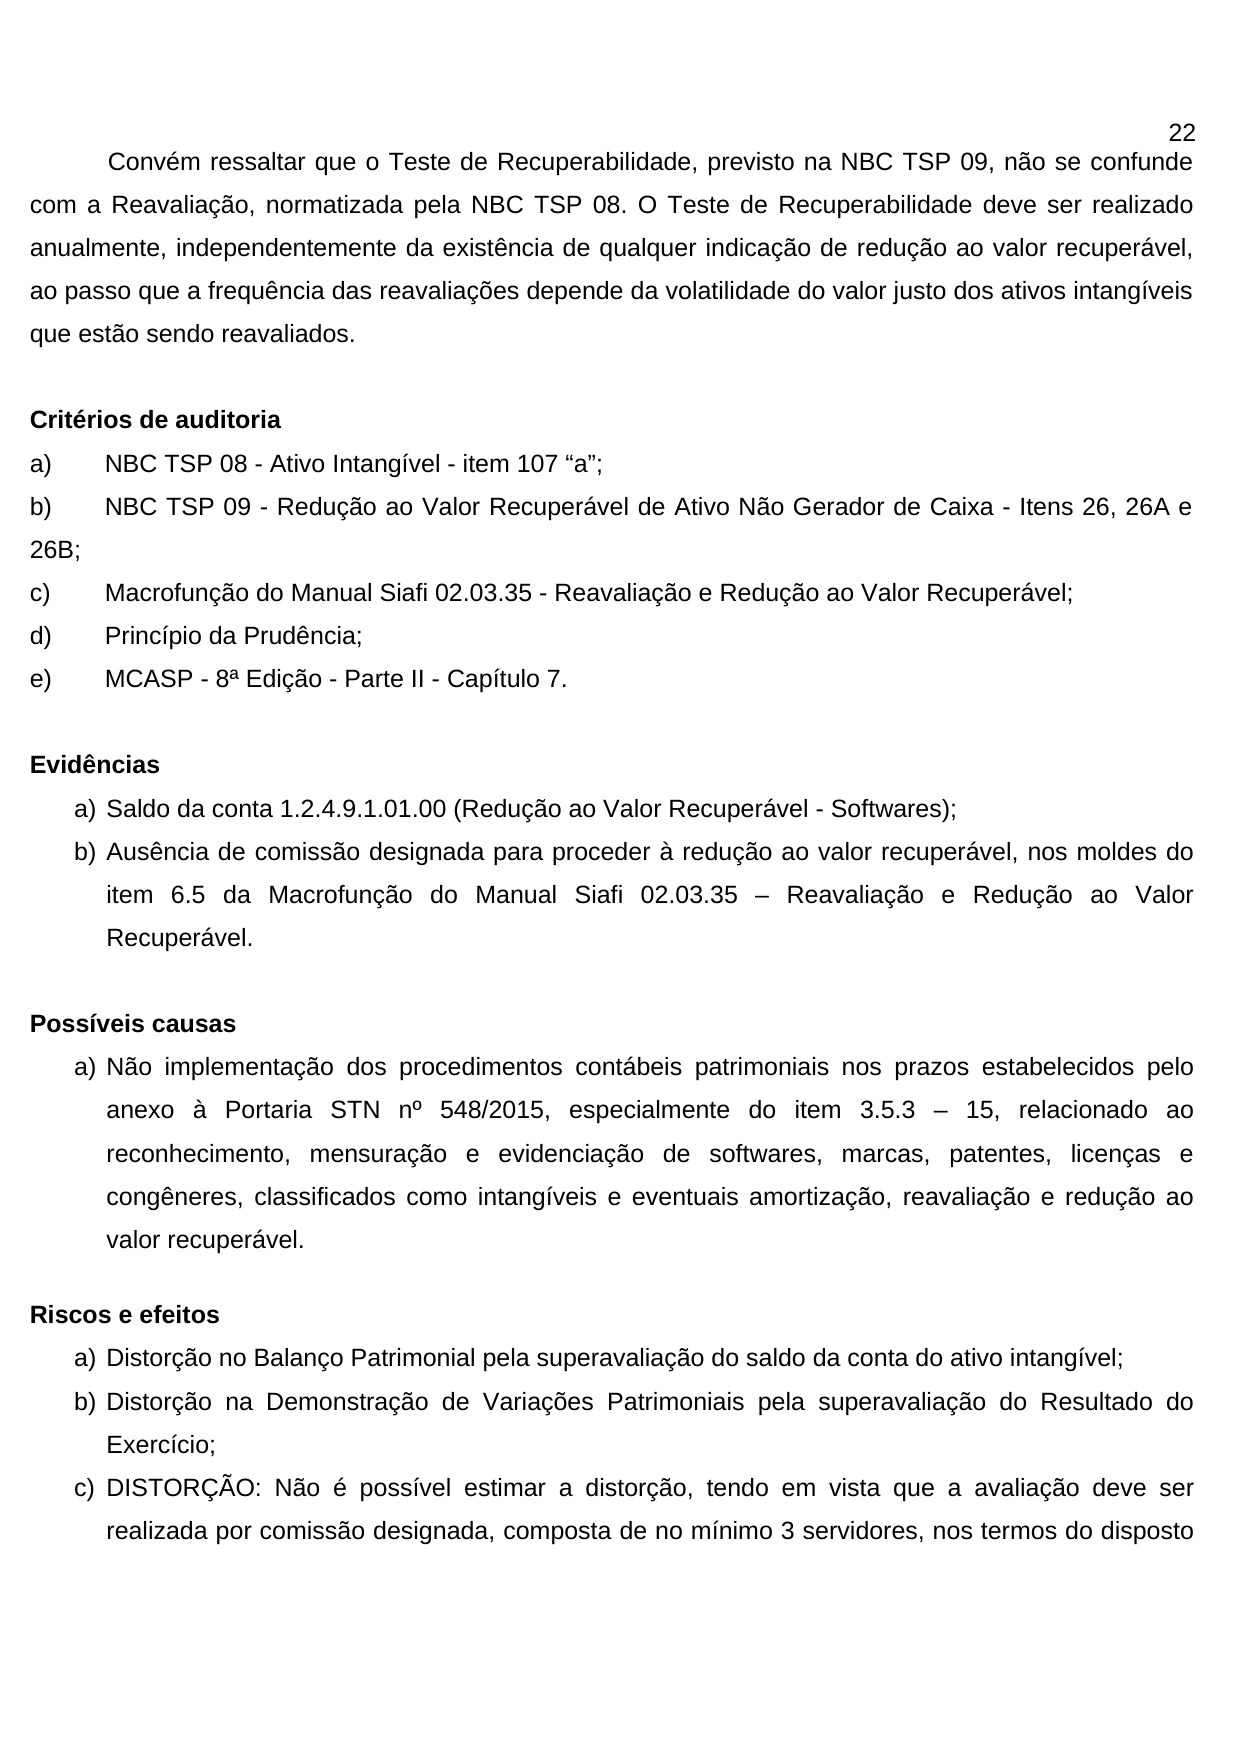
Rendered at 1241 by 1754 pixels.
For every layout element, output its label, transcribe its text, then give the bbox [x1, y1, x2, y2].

list NBC TSP 08 - Ativo Intangível - item 107 “a”; [29, 449, 1196, 477]
text Evidências [29, 751, 1196, 779]
list Ausência de comissão designada para proceder à redução ao valor recuperável, nos moldes do item 6.5 da Macrofunção do Manual Siafi 02.03.35 – Reavaliação e Redução ao Valor Recuperável. [74, 837, 1196, 952]
text Convém ressaltar que o Teste de Recuperabilidade, previsto na NBC TSP 09, não se confunde com a Reavaliação, normatizada pela NBC TSP 08. O Teste de Recuperabilidade deve ser realizado anualmente, independentemente da existência de qualquer indicação de redução ao valor recuperável, ao passo que a frequência das reavaliações depende da volatilidade do valor justo dos ativos intangíveis que estão sendo reavaliados. [29, 147, 1196, 348]
list Distorção no Balanço Patrimonial pela superavaliação do saldo da conta do ativo intangível; [74, 1343, 1196, 1372]
text Critérios de auditoria [29, 406, 1196, 434]
list MCASP - 8ª Edição - Parte II - Capítulo 7. [29, 664, 1196, 693]
list Macrofunção do Manual Siafi 02.03.35 - Reavaliação e Redução ao Valor Recuperável; [29, 578, 1196, 607]
list Saldo da conta 1.2.4.9.1.01.00 (Redução ao Valor Recuperável - Softwares); [74, 794, 1196, 822]
text Riscos e efeitos [29, 1300, 1196, 1329]
list Não implementação dos procedimentos contábeis patrimoniais nos prazos estabelecidos pelo anexo à Portaria STN nº 548/2015, especialmente do item 3.5.3 – 15, relacionado ao reconhecimento, mensuração e evidenciação de softwares, marcas, patentes, licenças e congêneres, classificados como intangíveis e eventuais amortização, reavaliação e redução ao valor recuperável. [74, 1052, 1196, 1254]
list Distorção na Demonstração de Variações Patrimoniais pela superavaliação do Resultado do Exercício; [74, 1387, 1196, 1458]
list NBC TSP 09 - Redução ao Valor Recuperável de Ativo Não Gerador de Caixa - Itens 26, 26A e 26B; [29, 492, 1196, 564]
list Princípio da Prudência; [29, 621, 1196, 650]
list DISTORÇÃO: Não é possível estimar a distorção, tendo em vista que a avaliação deve ser realizada por comissão designada, composta de no mínimo 3 servidores, nos termos do disposto [74, 1473, 1196, 1545]
text Possíveis causas [29, 1009, 1196, 1038]
